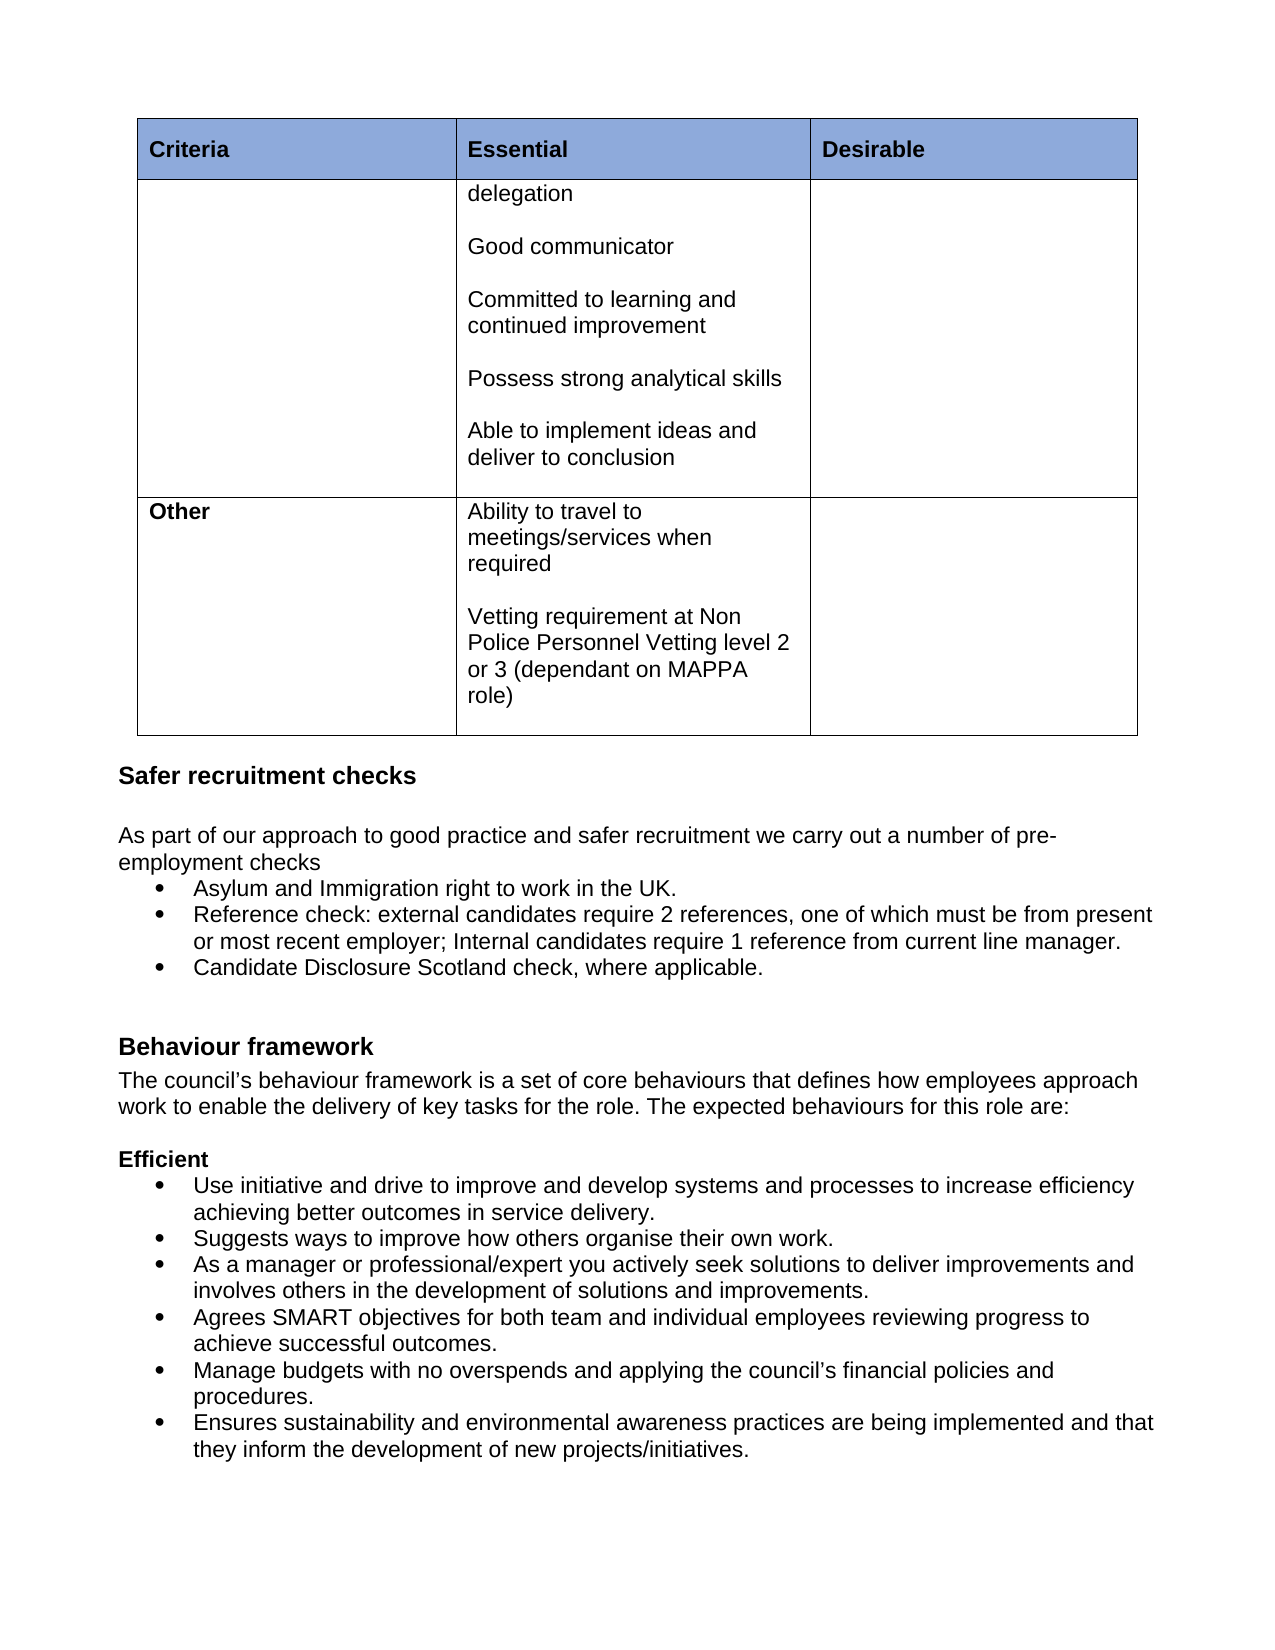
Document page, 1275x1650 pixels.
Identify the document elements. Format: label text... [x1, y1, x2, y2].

list Ensures sustainability and environmental awareness practices are being implemented and that they inform the development of new projects/initiatives. [156, 1409, 1157, 1462]
text Efficient [118, 1146, 1157, 1172]
table_cell delegation Good communicator Committed to learning and continued improvement Possess strong analytical skills Able to implement ideas and deliver to conclusion [457, 180, 810, 497]
list Agrees SMART objectives for both team and individual employees reviewing progress to achieve successful outcomes. [156, 1304, 1157, 1357]
table_header Essential [457, 119, 810, 179]
list Suggests ways to improve how others organise their own work. [156, 1225, 1157, 1251]
list Reference check: external candidates require 2 references, one of which must be from present or most recent employer; Internal candidates require 1 reference from current line manager. [156, 901, 1157, 954]
list Manage budgets with no overspends and applying the council’s financial policies and procedures. [156, 1357, 1157, 1409]
text The council’s behaviour framework is a set of core behaviours that defines how employees approach work to enable the delivery of key tasks for the role. The expected behaviours for this role are: [118, 1067, 1157, 1119]
table_cell Other [138, 498, 456, 735]
list As a manager or professional/expert you actively seek solutions to deliver improvements and involves others in the development of solutions and improvements. [156, 1251, 1157, 1304]
table_cell [811, 180, 1137, 497]
table_cell Ability to travel to meetings/services when required Vetting requirement at Non Police Personnel Vetting level 2 or 3 (dependant on MAPPA role) [457, 498, 810, 735]
subtitle Behaviour framework [118, 1032, 1157, 1060]
list Asylum and Immigration right to work in the UK. [156, 875, 1157, 901]
subtitle Safer recruitment checks [118, 761, 1157, 789]
text As part of our approach to good practice and safer recruitment we carry out a number of pre-employment checks [118, 822, 1157, 875]
table_header Desirable [811, 119, 1137, 179]
list Use initiative and drive to improve and develop systems and processes to increase efficiency achieving better outcomes in service delivery. [156, 1172, 1157, 1225]
table_cell [811, 498, 1137, 735]
table_header Criteria [138, 119, 456, 179]
list Candidate Disclosure Scotland check, where applicable. [156, 954, 1157, 980]
table_cell [138, 180, 456, 497]
